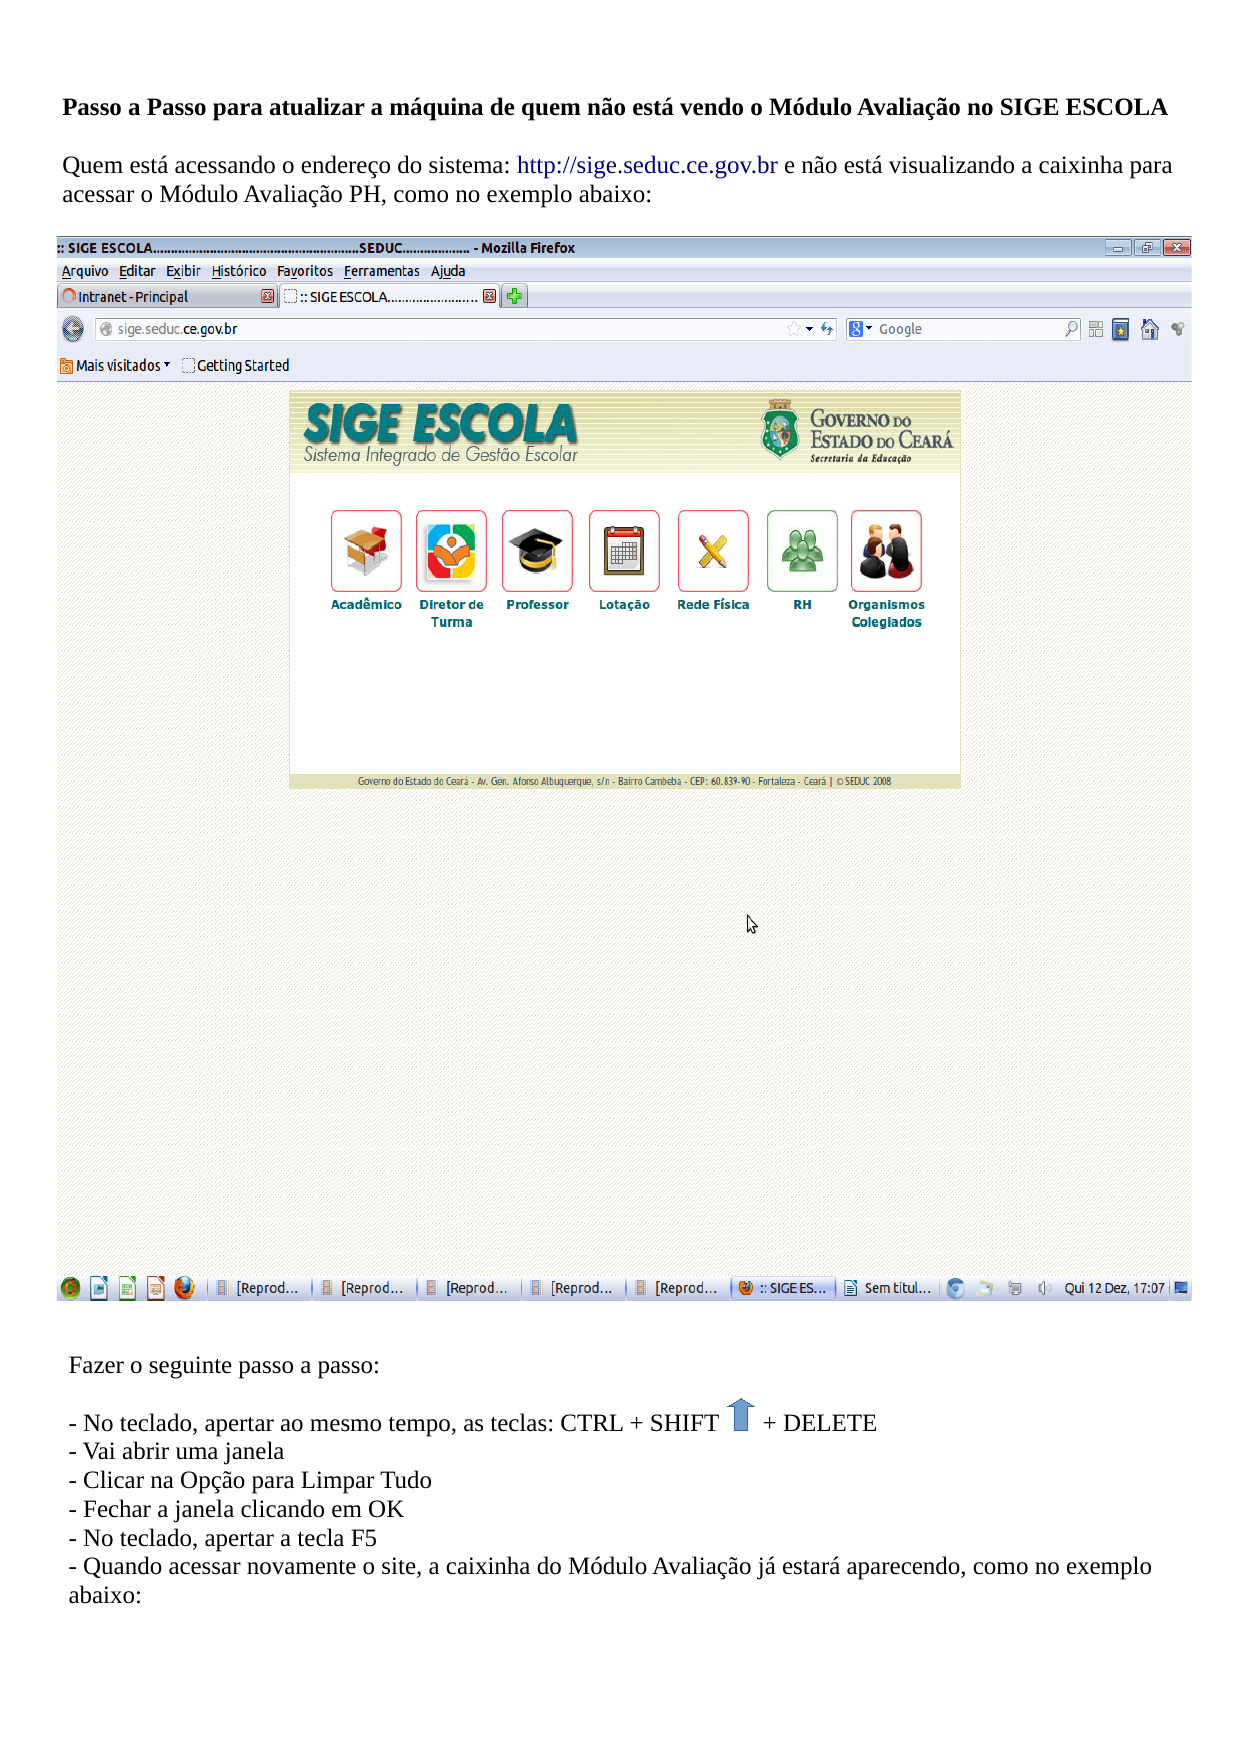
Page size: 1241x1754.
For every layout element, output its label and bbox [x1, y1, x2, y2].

picture [56, 236, 1192, 1301]
